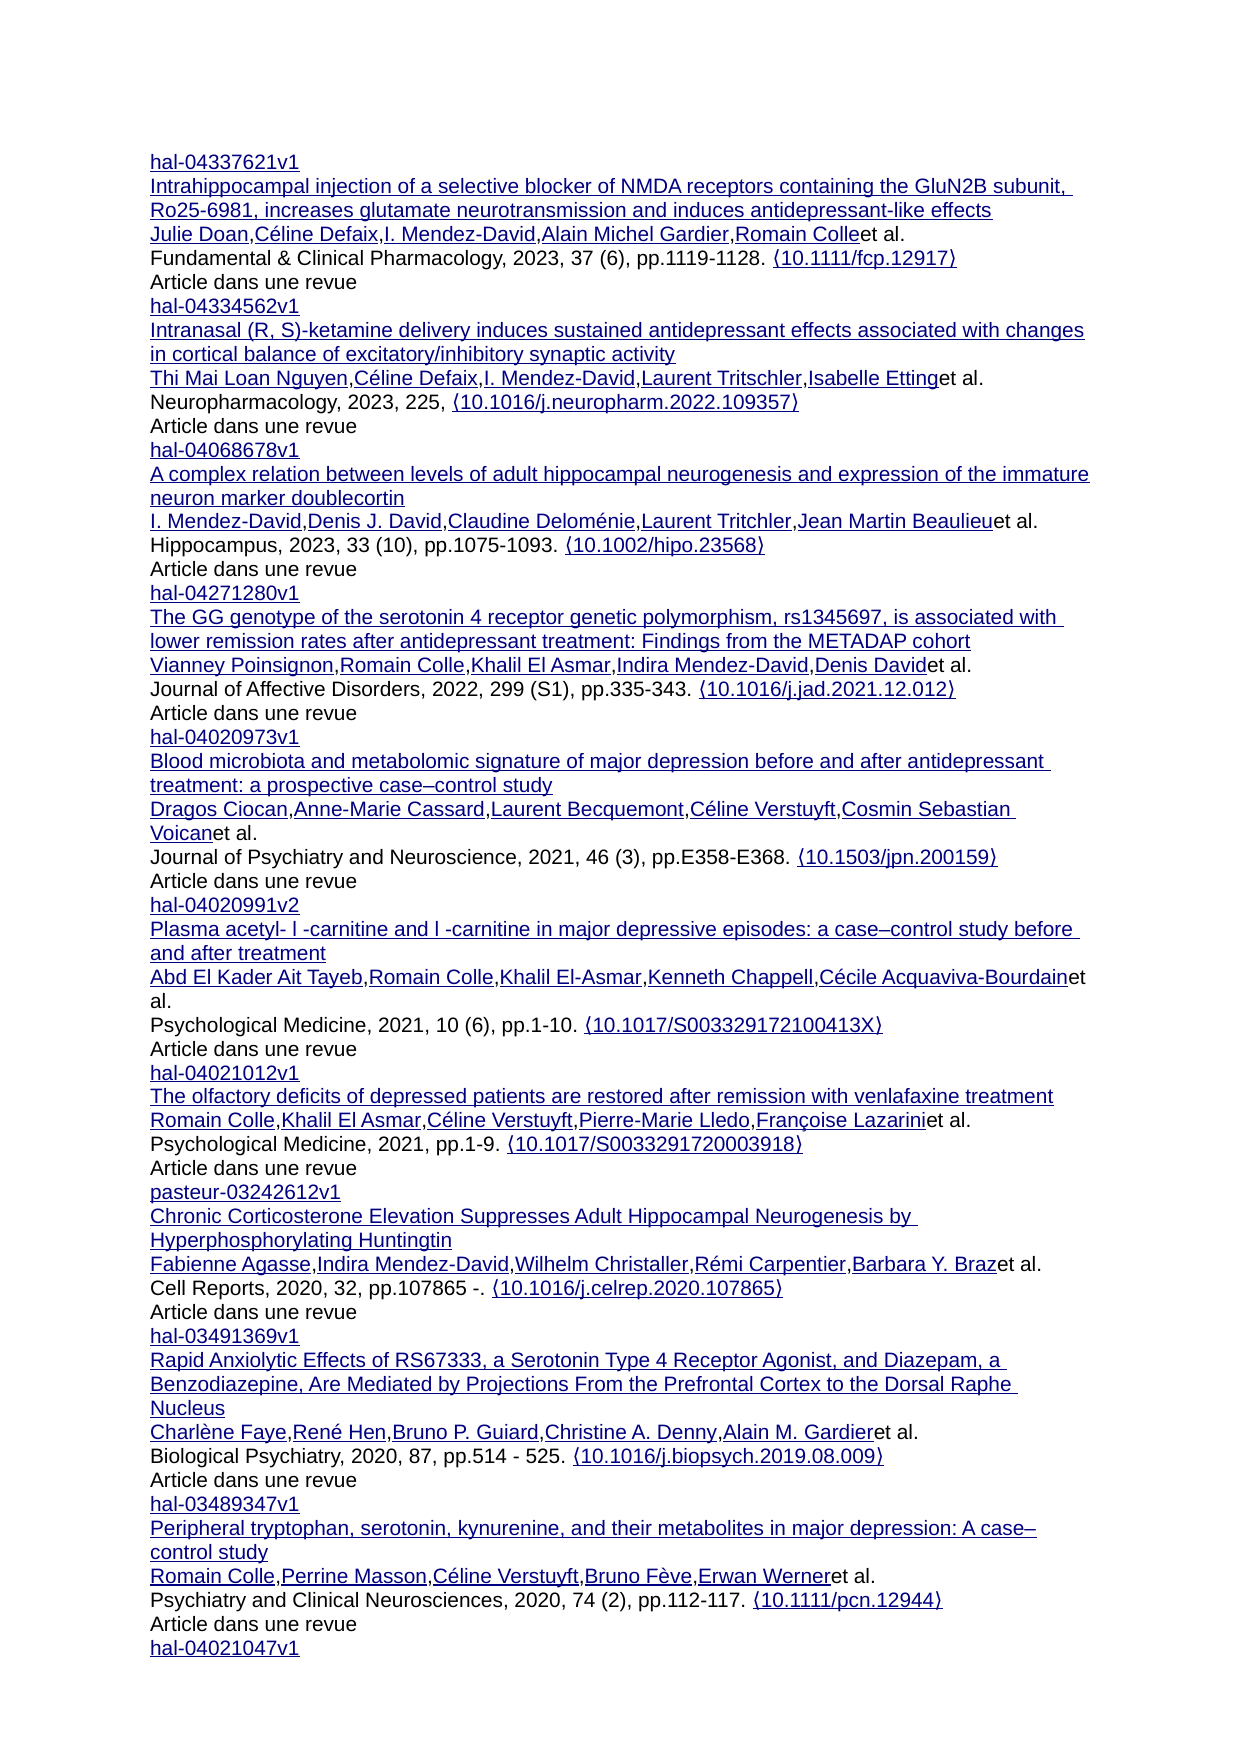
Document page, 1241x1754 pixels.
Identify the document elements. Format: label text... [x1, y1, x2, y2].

table_cell Blood microbiota and metabolomic signature of major depression before and after antidepressant treatment: a prospective case–control study Dragos Ciocan,Anne-Marie Cassard,Laurent Becquemont,Céline Verstuyft,Cosmin Sebastian Voicanet al. Journal of Psychiatry and Neuroscience, 2021, 46 (3), pp.E358-E368. ⟨10.1503/jpn.200159⟩ Article dans une revue hal-04020991v2 [150, 749, 1090, 917]
table_cell A complex relation between levels of adult hippocampal neurogenesis and expression of the immature [150, 461, 1090, 482]
table_cell Rapid Anxiolytic Effects of RS67333, a Serotonin Type 4 Receptor Agonist, and Diazepam, a Benzodiazepine, Are Mediated by Projections From the Prefrontal Cortex to the Dorsal Raphe Nucleus Charlène Faye,René Hen,Bruno P. Guiard,Christine A. Denny,Alain M. Gardieret al. Biological Psychiatry, 2020, 87, pp.514 - 525. ⟨10.1016/j.biopsych.2019.08.009⟩ Article dans une revue hal-03489347v1 [150, 1348, 1090, 1516]
table_cell Peripheral tryptophan, serotonin, kynurenine, and their metabolites in major depression: A case–control study Romain Colle,Perrine Masson,Céline Verstuyft,Bruno Fève,Erwan Werneret al. Psychiatry and Clinical Neurosciences, 2020, 74 (2), pp.112-117. ⟨10.1111/pcn.12944⟩ Article dans une revue hal-04021047v1 [150, 1516, 1090, 1659]
table_cell The olfactory deficits of depressed patients are restored after remission with venlafaxine treatment Romain Colle,Khalil El Asmar,Céline Verstuyft,Pierre-Marie Lledo,Françoise Lazariniet al. Psychological Medicine, 2021, pp.1-9. ⟨10.1017/S0033291720003918⟩ Article dans une revue pasteur-03242612v1 [150, 1084, 1090, 1204]
table_cell Plasma acetyl- l -carnitine and l -carnitine in major depressive episodes: a case–control study before and after treatment Abd El Kader Ait Tayeb,Romain Colle,Khalil El-Asmar,Kenneth Chappell,Cécile Acquaviva-Bourdainet al. Psychological Medicine, 2021, 10 (6), pp.1-10. ⟨10.1017/S003329172100413X⟩ Article dans une revue hal-04021012v1 [150, 917, 1090, 1084]
table_cell neuron marker doublecortin I. Mendez-David,Denis J. David,Claudine Deloménie,Laurent Tritchler,Jean Martin Beaulieuet al. Hippocampus, 2023, 33 (10), pp.1075-1093. ⟨10.1002/hipo.23568⟩ Article dans une revue hal-04271280v1 [150, 483, 1090, 605]
table_cell Intranasal (R, S)-ketamine delivery induces sustained antidepressant effects associated with changes in cortical balance of excitatory/inhibitory synaptic activity Thi Mai Loan Nguyen,Céline Defaix,I. Mendez-David,Laurent Tritschler,Isabelle Ettinget al. Neuropharmacology, 2023, 225, ⟨10.1016/j.neuropharm.2022.109357⟩ Article dans une revue hal-04068678v1 [150, 318, 1090, 461]
table_cell The GG genotype of the serotonin 4 receptor genetic polymorphism, rs1345697, is associated with lower remission rates after antidepressant treatment: Findings from the METADAP cohort Vianney Poinsignon,Romain Colle,Khalil El Asmar,Indira Mendez-David,Denis Davidet al. Journal of Affective Disorders, 2022, 299 (S1), pp.335-343. ⟨10.1016/j.jad.2021.12.012⟩ Article dans une revue hal-04020973v1 [150, 605, 1090, 749]
table_cell Intrahippocampal injection of a selective blocker of NMDA receptors containing the GluN2B subunit, Ro25-6981, increases glutamate neurotransmission and induces antidepressant-like effects Julie Doan,Céline Defaix,I. Mendez-David,Alain Michel Gardier,Romain Colleet al. Fundamental & Clinical Pharmacology, 2023, 37 (6), pp.1119-1128. ⟨10.1111/fcp.12917⟩ Article dans une revue hal-04334562v1 [150, 174, 1090, 318]
table_cell hal-04337621v1 [150, 150, 1090, 174]
table_cell Chronic Corticosterone Elevation Suppresses Adult Hippocampal Neurogenesis by Hyperphosphorylating Huntingtin Fabienne Agasse,Indira Mendez-David,Wilhelm Christaller,Rémi Carpentier,Barbara Y. Brazet al. Cell Reports, 2020, 32, pp.107865 -. ⟨10.1016/j.celrep.2020.107865⟩ Article dans une revue hal-03491369v1 [150, 1204, 1090, 1348]
